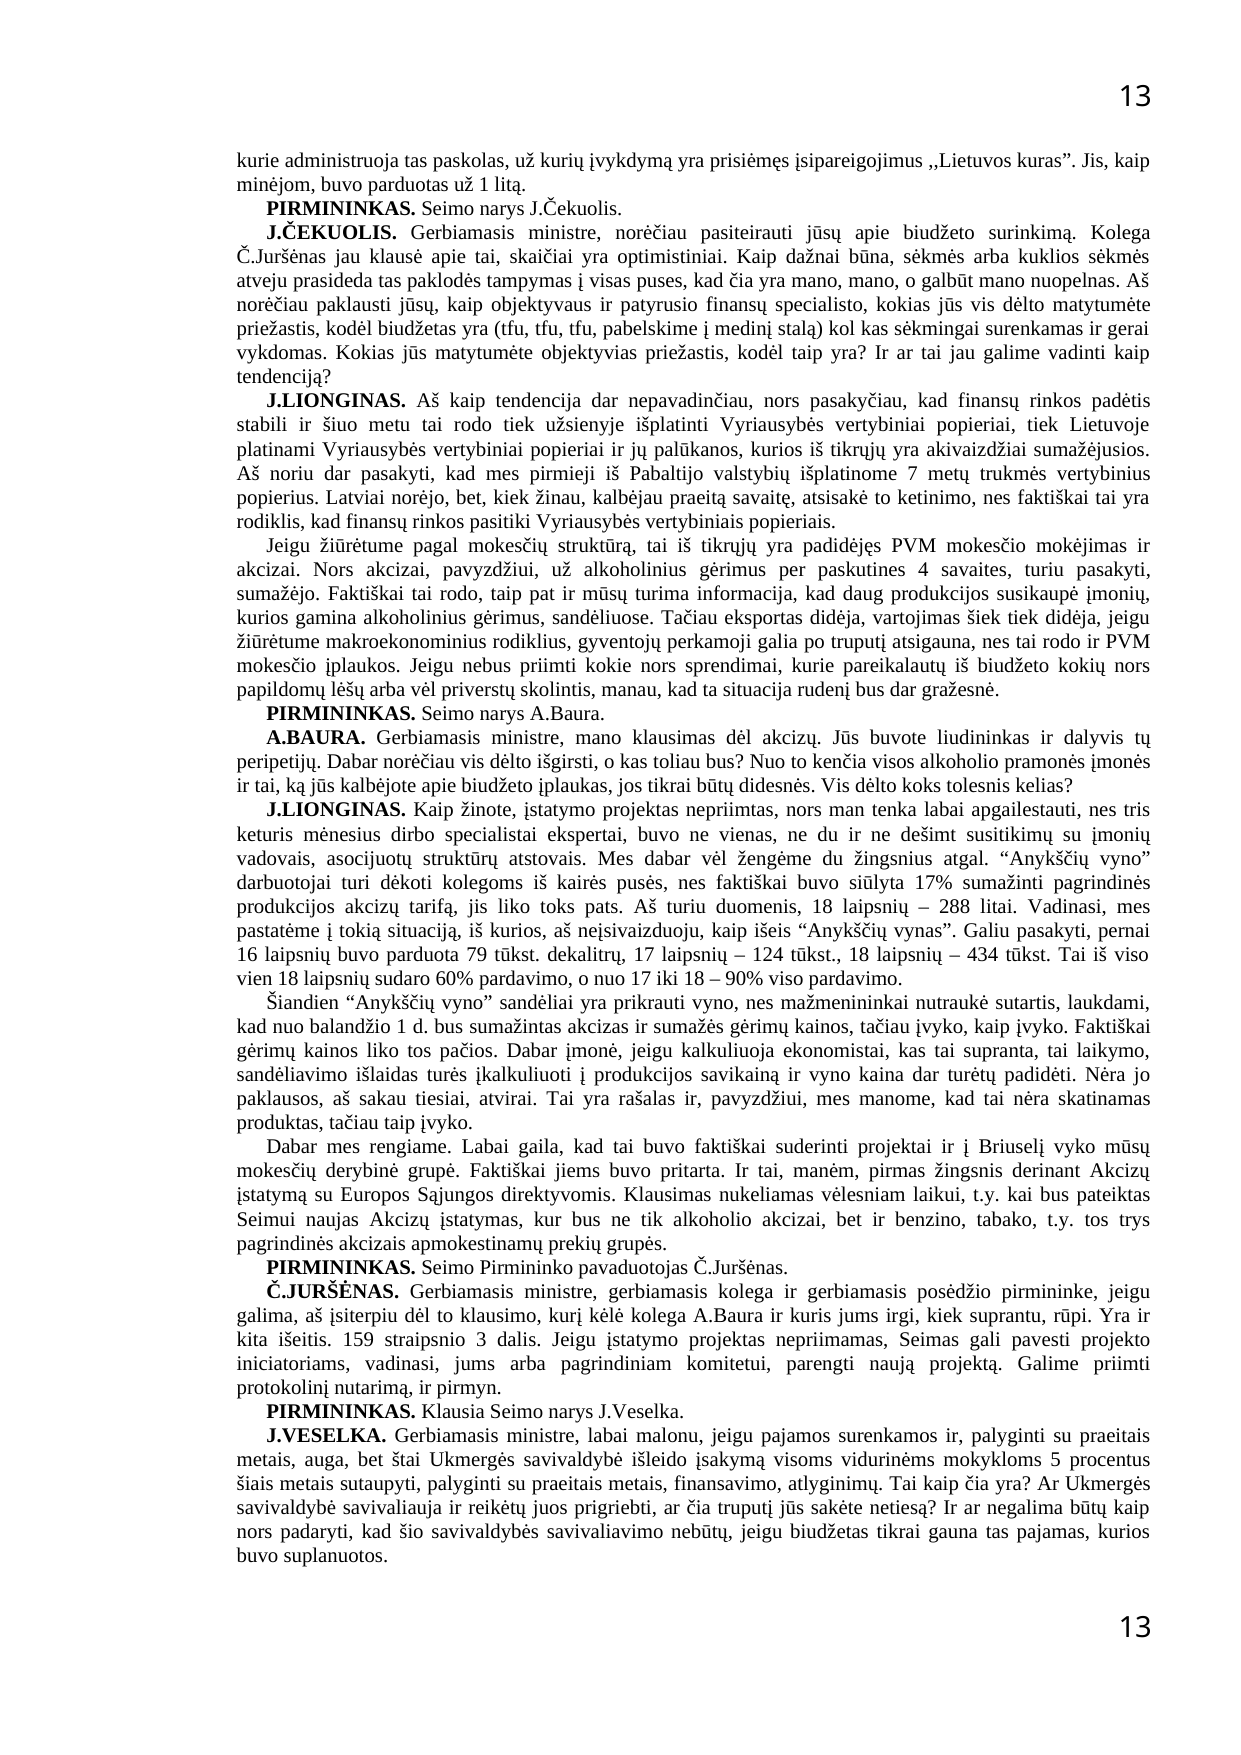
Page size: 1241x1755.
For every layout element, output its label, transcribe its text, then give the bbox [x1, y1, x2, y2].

text kurie administruoja tas paskolas, už kurių įvykdymą yra prisiėmęs įsipareigojimus ,,Lietuvos kuras”. Jis, kaip minėjom, buvo parduotas už 1 litą. [236, 148, 1152, 196]
text Dabar mes rengiame. Labai gaila, kad tai buvo faktiškai suderinti projektai ir į Briuselį vyko mūsų mokesčių derybinė grupė. Faktiškai jiems buvo pritarta. Ir tai, manėm, pirmas žingsnis derinant Akcizų įstatymą su Europos Sąjungos direktyvomis. Klausimas nukeliamas vėlesniam laikui, t.y. kai bus pateiktas Seimui naujas Akcizų įstatymas, kur bus ne tik alkoholio akcizai, bet ir benzino, tabako, t.y. tos trys pagrindinės akcizais apmokestinamų prekių grupės. [236, 1134, 1152, 1254]
text PIRMININKAS. Seimo Pirmininko pavaduotojas Č.Juršėnas. [236, 1254, 1152, 1279]
text A.BAURA. Gerbiamasis ministre, mano klausimas dėl akcizų. Jūs buvote liudininkas ir dalyvis tų peripetijų. Dabar norėčiau vis dėlto išgirsti, o kas toliau bus? Nuo to kenčia visos alkoholio pramonės įmonės ir tai, ką jūs kalbėjote apie biudžeto įplaukas, jos tikrai būtų didesnės. Vis dėlto koks tolesnis kelias? [236, 725, 1152, 797]
text J.LIONGINAS. Kaip žinote, įstatymo projektas nepriimtas, nors man tenka labai apgailestauti, nes tris keturis mėnesius dirbo specialistai ekspertai, buvo ne vienas, ne du ir ne dešimt susitikimų su įmonių vadovais, asocijuotų struktūrų atstovais. Mes dabar vėl žengėme du žingsnius atgal. “Anykščių vyno” darbuotojai turi dėkoti kolegoms iš kairės pusės, nes faktiškai buvo siūlyta 17% sumažinti pagrindinės produkcijos akcizų tarifą, jis liko toks pats. Aš turiu duomenis, 18 laipsnių – 288 litai. Vadinasi, mes pastatėme į tokią situaciją, iš kurios, aš neįsivaizduoju, kaip išeis “Anykščių vynas”. Galiu pasakyti, pernai 16 laipsnių buvo parduota 79 tūkst. dekalitrų, 17 laipsnių – 124 tūkst., 18 laipsnių – 434 tūkst. Tai iš viso vien 18 laipsnių sudaro 60% pardavimo, o nuo 17 iki 18 – 90% viso pardavimo. [236, 797, 1152, 990]
text PIRMININKAS. Klausia Seimo narys J.Veselka. [236, 1399, 1152, 1423]
text Č.JURŠĖNAS. Gerbiamasis ministre, gerbiamasis kolega ir gerbiamasis posėdžio pirmininke, jeigu galima, aš įsiterpiu dėl to klausimo, kurį kėlė kolega A.Baura ir kuris jums irgi, kiek suprantu, rūpi. Yra ir kita išeitis. 159 straipsnio 3 dalis. Jeigu įstatymo projektas nepriimamas, Seimas gali pavesti projekto iniciatoriams, vadinasi, jums arba pagrindiniam komitetui, parengti naują projektą. Galime priimti protokolinį nutarimą, ir pirmyn. [236, 1279, 1152, 1399]
text PIRMININKAS. Seimo narys A.Baura. [236, 701, 1152, 725]
text J.VESELKA. Gerbiamasis ministre, labai malonu, jeigu pajamos surenkamos ir, palyginti su praeitais metais, auga, bet štai Ukmergės savivaldybė išleido įsakymą visoms vidurinėms mokykloms 5 procentus šiais metais sutaupyti, palyginti su praeitais metais, finansavimo, atlyginimų. Tai kaip čia yra? Ar Ukmergės savivaldybė savivaliauja ir reikėtų juos prigriebti, ar čia truputį jūs sakėte netiesą? Ir ar negalima būtų kaip nors padaryti, kad šio savivaldybės savivaliavimo nebūtų, jeigu biudžetas tikrai gauna tas pajamas, kurios buvo suplanuotos. [236, 1423, 1152, 1567]
text J.LIONGINAS. Aš kaip tendencija dar nepavadinčiau, nors pasakyčiau, kad finansų rinkos padėtis stabili ir šiuo metu tai rodo tiek užsienyje išplatinti Vyriausybės vertybiniai popieriai, tiek Lietuvoje platinami Vyriausybės vertybiniai popieriai ir jų palūkanos, kurios iš tikrųjų yra akivaizdžiai sumažėjusios. Aš noriu dar pasakyti, kad mes pirmieji iš Pabaltijo valstybių išplatinome 7 metų trukmės vertybinius popierius. Latviai norėjo, bet, kiek žinau, kalbėjau praeitą savaitę, atsisakė to ketinimo, nes faktiškai tai yra rodiklis, kad finansų rinkos pasitiki Vyriausybės vertybiniais popieriais. [236, 388, 1152, 533]
text Jeigu žiūrėtume pagal mokesčių struktūrą, tai iš tikrųjų yra padidėjęs PVM mokesčio mokėjimas ir akcizai. Nors akcizai, pavyzdžiui, už alkoholinius gėrimus per paskutines 4 savaites, turiu pasakyti, sumažėjo. Faktiškai tai rodo, taip pat ir mūsų turima informacija, kad daug produkcijos susikaupė įmonių, kurios gamina alkoholinius gėrimus, sandėliuose. Tačiau eksportas didėja, vartojimas šiek tiek didėja, jeigu žiūrėtume makroekonominius rodiklius, gyventojų perkamoji galia po truputį atsigauna, nes tai rodo ir PVM mokesčio įplaukos. Jeigu nebus priimti kokie nors sprendimai, kurie pareikalautų iš biudžeto kokių nors papildomų lėšų arba vėl priverstų skolintis, manau, kad ta situacija rudenį bus dar gražesnė. [236, 533, 1152, 701]
text Šiandien “Anykščių vyno” sandėliai yra prikrauti vyno, nes mažmenininkai nutraukė sutartis, laukdami, kad nuo balandžio 1 d. bus sumažintas akcizas ir sumažės gėrimų kainos, tačiau įvyko, kaip įvyko. Faktiškai gėrimų kainos liko tos pačios. Dabar įmonė, jeigu kalkuliuoja ekonomistai, kas tai supranta, tai laikymo, sandėliavimo išlaidas turės įkalkuliuoti į produkcijos savikainą ir vyno kaina dar turėtų padidėti. Nėra jo paklausos, aš sakau tiesiai, atvirai. Tai yra rašalas ir, pavyzdžiui, mes manome, kad tai nėra skatinamas produktas, tačiau taip įvyko. [236, 990, 1152, 1134]
text PIRMININKAS. Seimo narys J.Čekuolis. [236, 196, 1152, 220]
text J.ČEKUOLIS. Gerbiamasis ministre, norėčiau pasiteirauti jūsų apie biudžeto surinkimą. Kolega Č.Juršėnas jau klausė apie tai, skaičiai yra optimistiniai. Kaip dažnai būna, sėkmės arba kuklios sėkmės atveju prasideda tas paklodės tampymas į visas puses, kad čia yra mano, mano, o galbūt mano nuopelnas. Aš norėčiau paklausti jūsų, kaip objektyvaus ir patyrusio finansų specialisto, kokias jūs vis dėlto matytumėte priežastis, kodėl biudžetas yra (tfu, tfu, tfu, pabelskime į medinį stalą) kol kas sėkmingai surenkamas ir gerai vykdomas. Kokias jūs matytumėte objektyvias priežastis, kodėl taip yra? Ir ar tai jau galime vadinti kaip tendenciją? [236, 220, 1152, 388]
